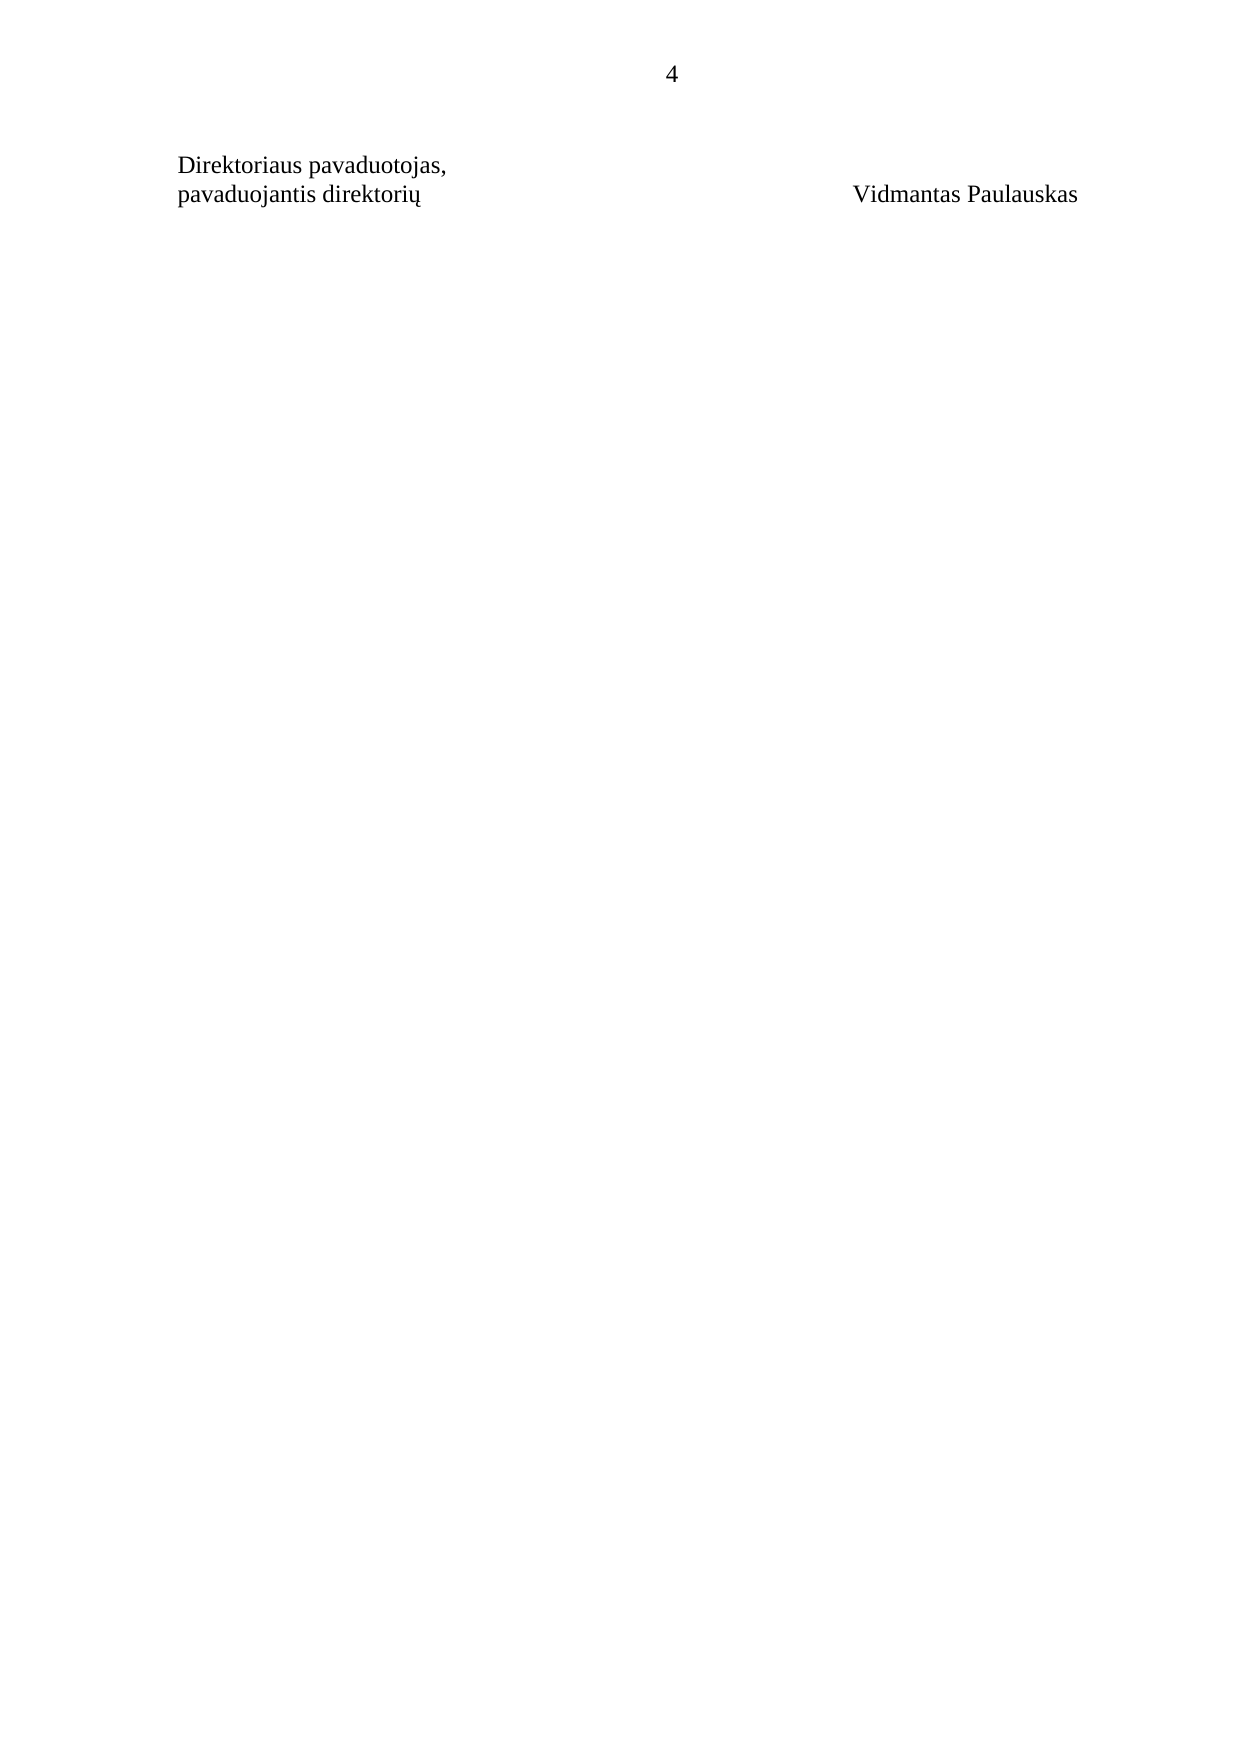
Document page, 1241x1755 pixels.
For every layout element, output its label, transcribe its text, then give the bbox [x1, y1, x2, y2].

text Direktoriaus pavaduotojas, [177, 151, 1113, 179]
text pavaduojantis direktorių Vidmantas Paulauskas [177, 179, 1113, 208]
